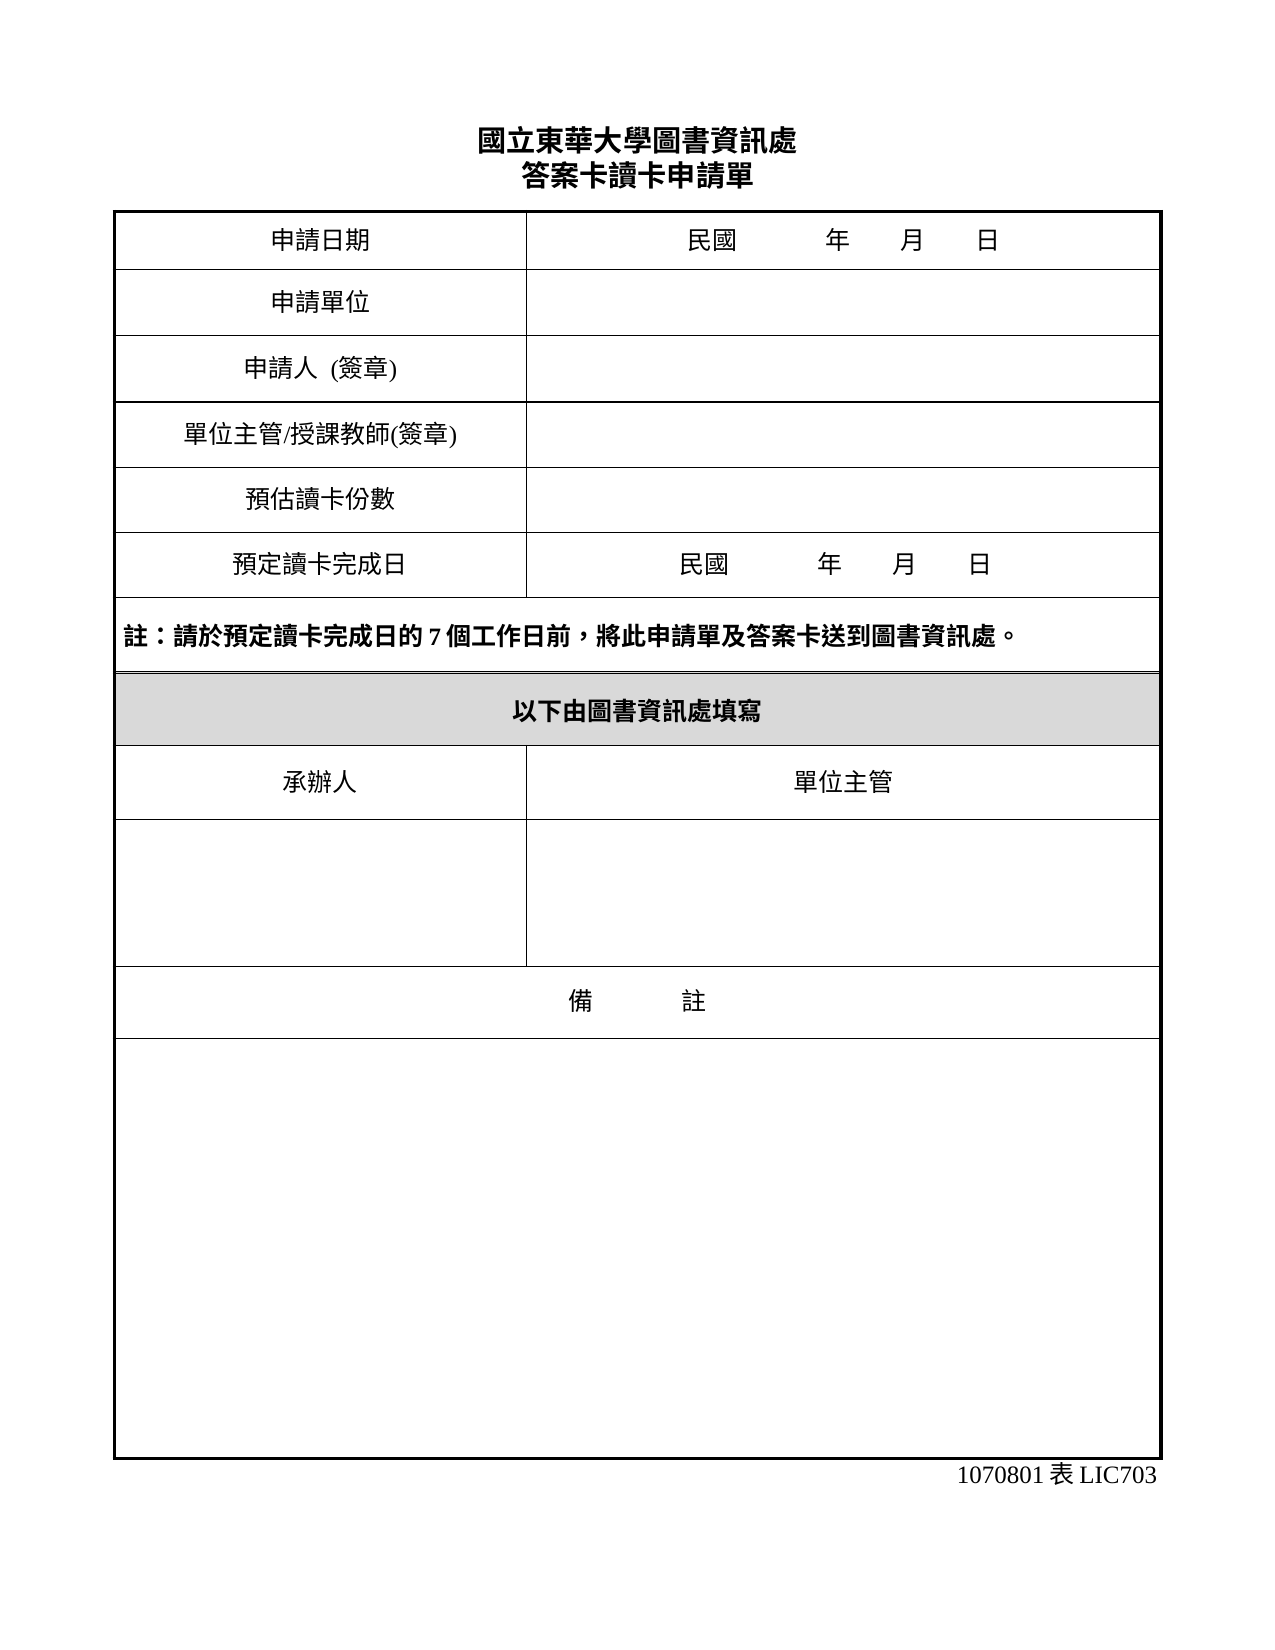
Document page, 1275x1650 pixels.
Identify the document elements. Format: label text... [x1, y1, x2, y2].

table_cell 民國 年 月 日 [527, 533, 1159, 597]
table_cell 單位主管 [527, 746, 1159, 819]
table_cell [527, 270, 1159, 335]
table_header 民國 年 月 日 [527, 213, 1159, 269]
table_cell [527, 468, 1159, 532]
text 國立東華大學圖書資訊處 [118, 118, 1157, 160]
table_cell 以下由圖書資訊處填寫 [116, 674, 1159, 745]
table_cell 申請人 (簽章) [116, 336, 526, 401]
table_cell 單位主管/授課教師(簽章) [116, 403, 526, 467]
table_cell [116, 820, 526, 966]
table_header 申請日期 [116, 213, 526, 269]
table_cell [527, 336, 1159, 401]
table_cell [527, 403, 1159, 467]
table_cell 備 註 [116, 967, 1159, 1037]
table_cell 預定讀卡完成日 [116, 533, 526, 597]
text 1070801表LIC703 [118, 1460, 1157, 1489]
table_cell [116, 1039, 1159, 1457]
text 答案卡讀卡申請單 [118, 160, 1157, 193]
table_cell 承辦人 [116, 746, 526, 819]
table_cell 預估讀卡份數 [116, 468, 526, 532]
table_cell 申請單位 [116, 270, 526, 335]
table_cell 註：請於預定讀卡完成日的7個工作日前，將此申請單及答案卡送到圖書資訊處。 [116, 598, 1159, 671]
table_cell [527, 820, 1159, 966]
